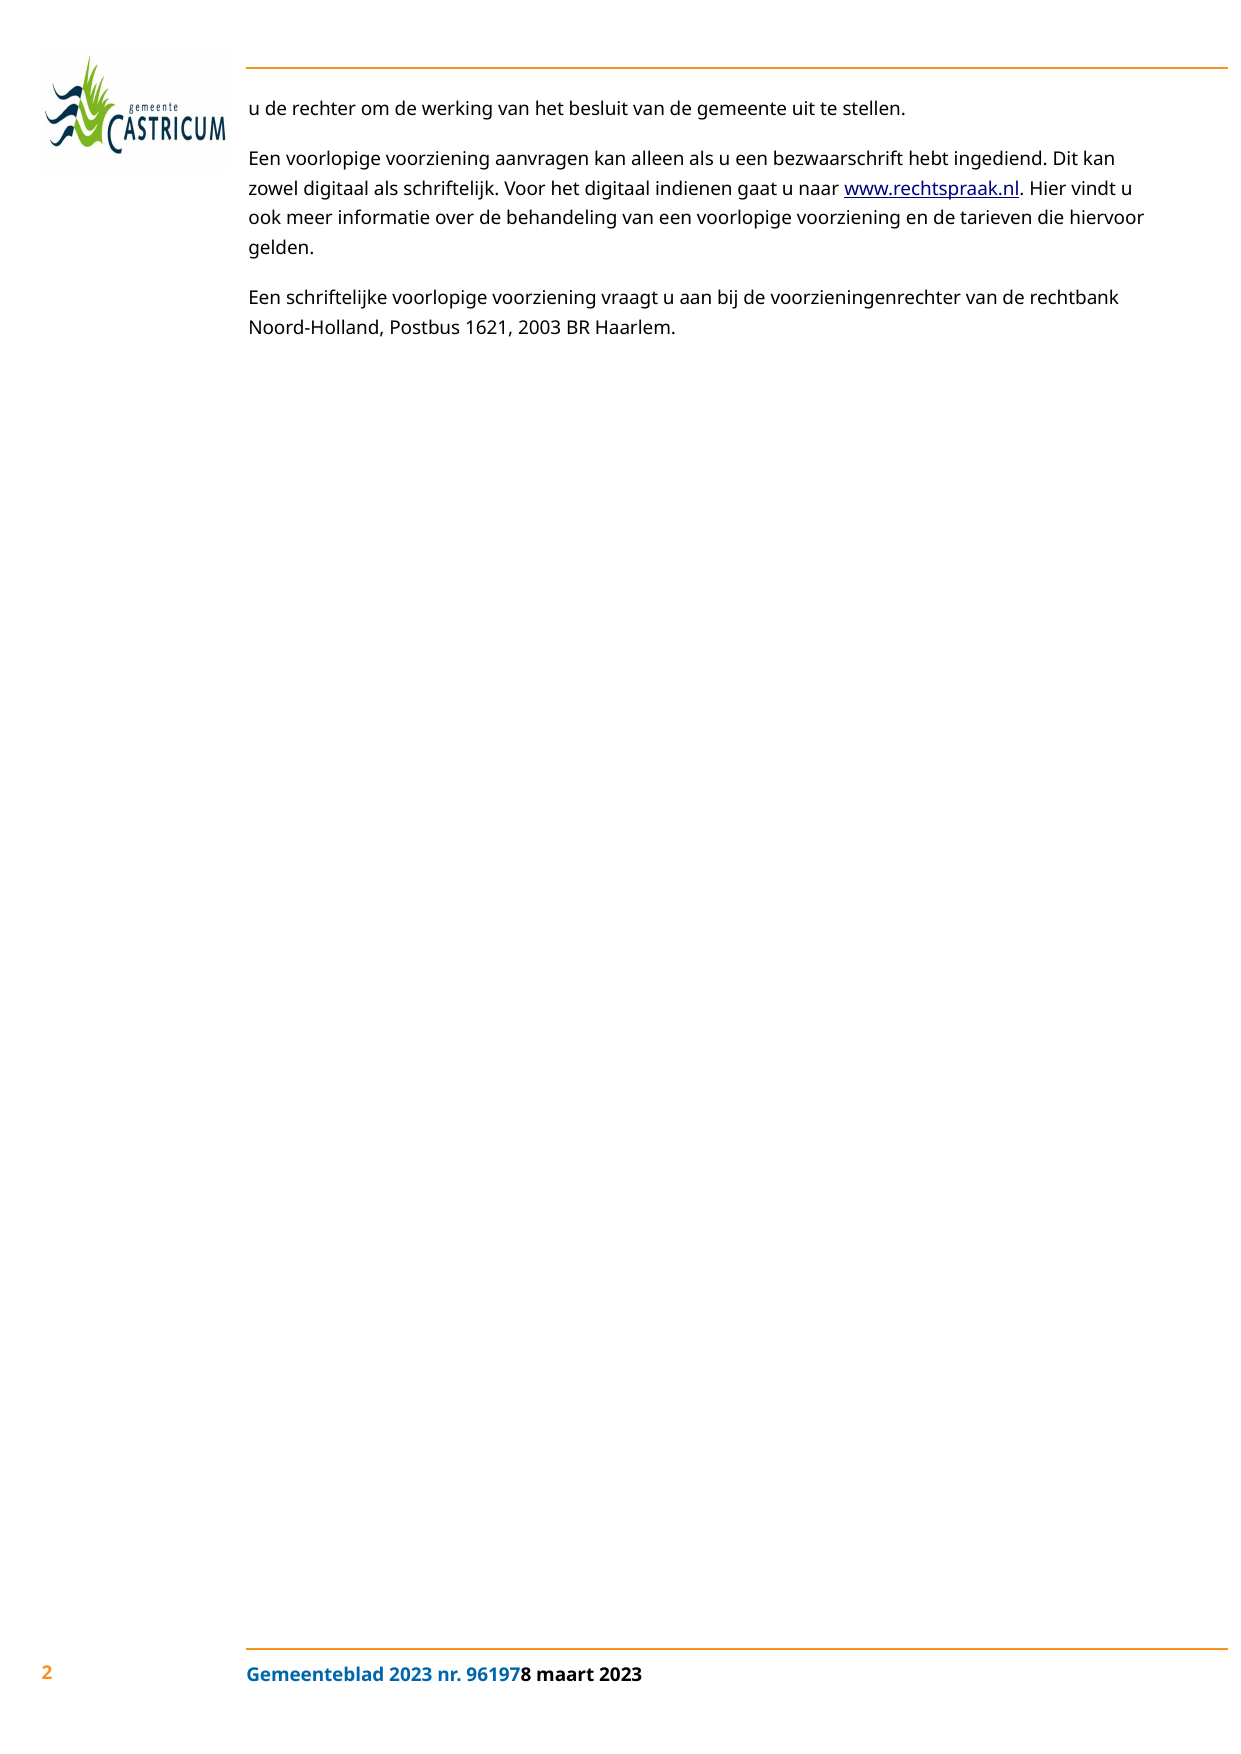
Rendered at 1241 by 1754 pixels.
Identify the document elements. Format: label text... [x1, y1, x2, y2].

picture [41, 47, 231, 172]
text Een schriftelijke voorlopige voorziening vraagt u aan bij de voorzieningenrechter van de rechtbank Noord-Holland, Postbus 1621, 2003 BR Haarlem. [248, 284, 1152, 340]
text Een voorlopige voorziening aanvragen kan alleen als u een bezwaarschrift hebt ingediend. Dit kan zowel digitaal als schriftelijk. Voor het digitaal indienen gaat u naar www.rechtspraak.nl. Hier vindt u ook meer informatie over de behandeling van een voorlopige voorziening en de tarieven die hiervoor gelden. [248, 145, 1152, 260]
text u de rechter om de werking van het besluit van de gemeente uit te stellen. [248, 95, 1152, 121]
